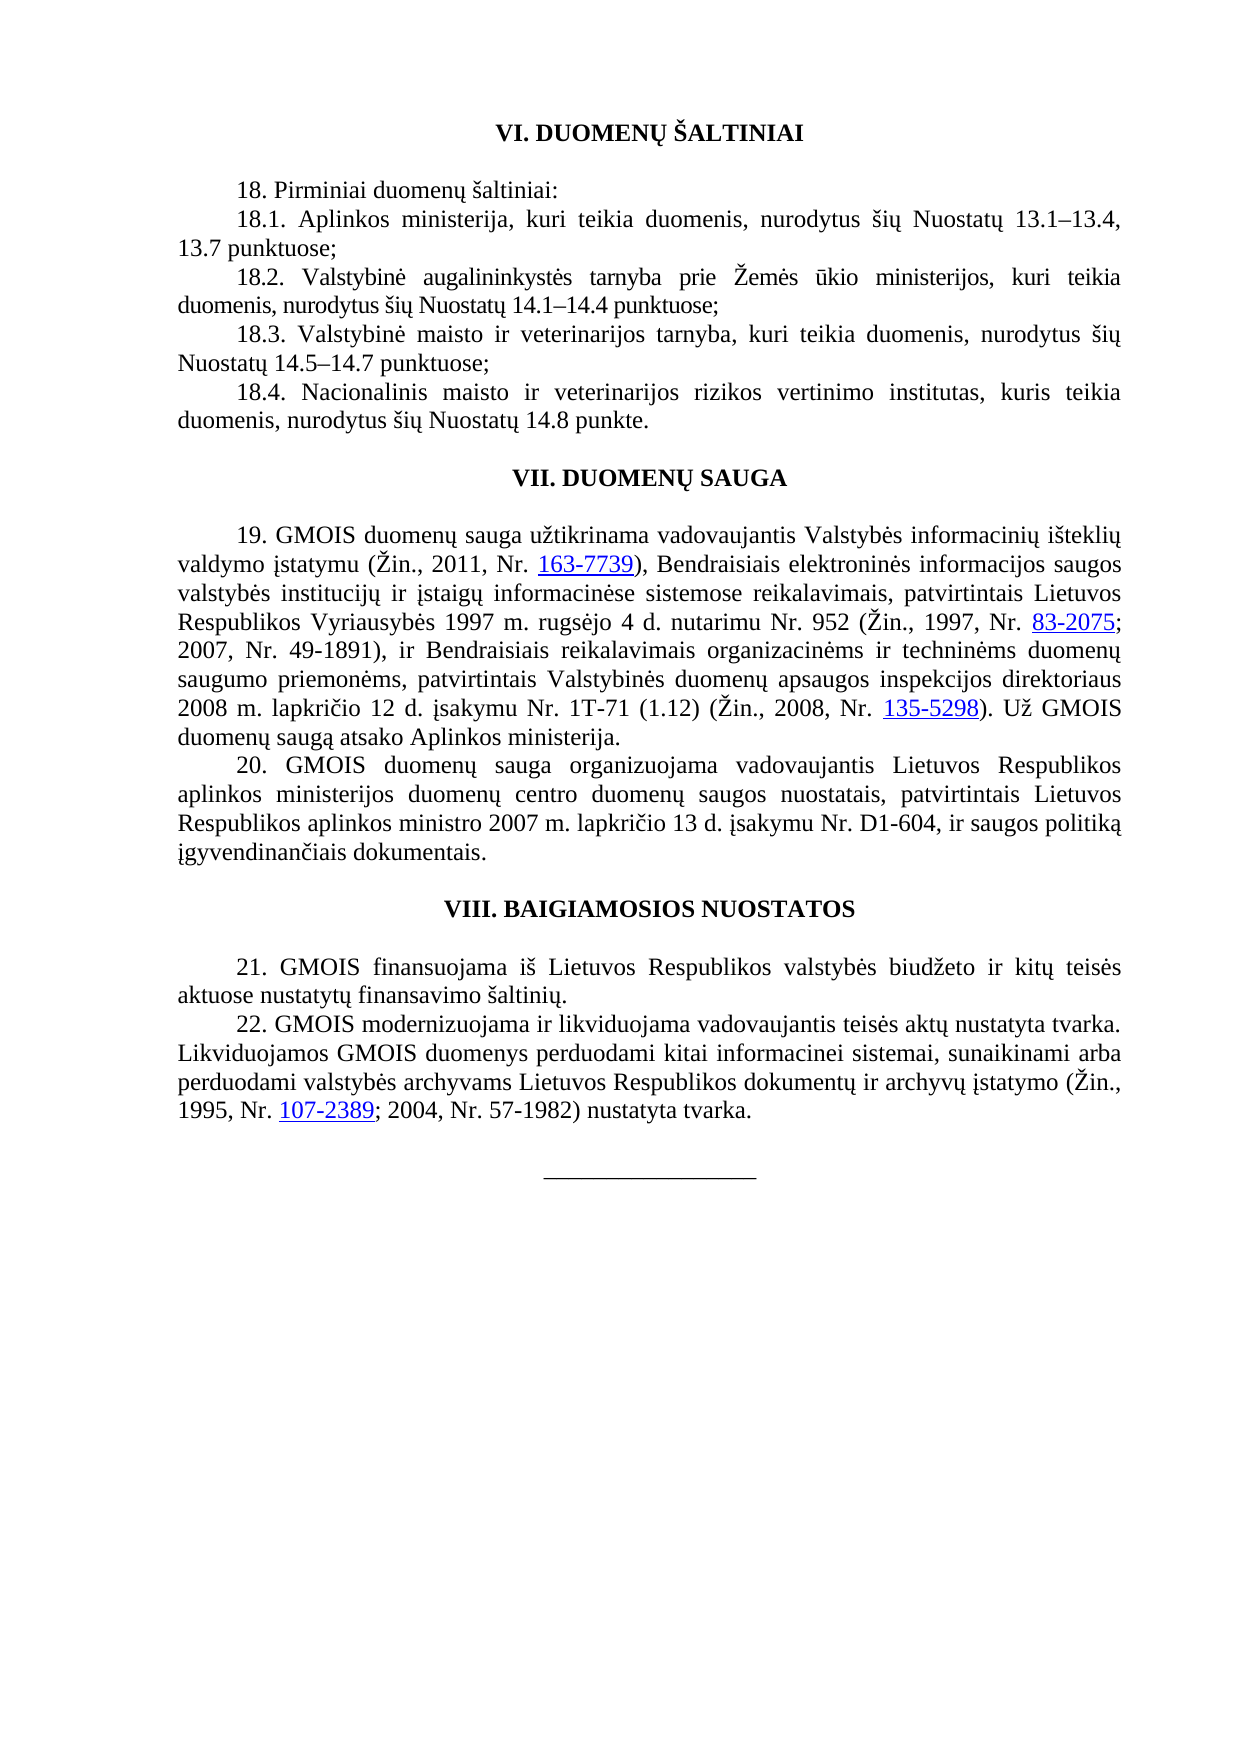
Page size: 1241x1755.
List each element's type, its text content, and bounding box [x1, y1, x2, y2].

text 18.3. Valstybinė maisto ir veterinarijos tarnyba, kuri teikia duomenis, nurodytus šių Nuostatų 14.5–14.7 punktuose; [177, 319, 1122, 377]
text VI. DUOMENŲ ŠALTINIAI [177, 118, 1122, 147]
text 18.4. Nacionalinis maisto ir veterinarijos rizikos vertinimo institutas, kuris teikia duomenis, nurodytus šių Nuostatų 14.8 punkte. [177, 377, 1122, 434]
text 22. GMOIS modernizuojama ir likviduojama vadovaujantis teisės aktų nustatyta tvarka. Likviduojamos GMOIS duomenys perduodami kitai informacinei sistemai, sunaikinami arba perduodami valstybės archyvams Lietuvos Respublikos dokumentų ir archyvų įstatymo (Žin., 1995, Nr. 107-2389; 2004, Nr. 57-1982) nustatyta tvarka. [177, 1009, 1122, 1124]
text 18.1. Aplinkos ministerija, kuri teikia duomenis, nurodytus šių Nuostatų 13.1–13.4, 13.7 punktuose; [177, 204, 1122, 262]
text 20. GMOIS duomenų sauga organizuojama vadovaujantis Lietuvos Respublikos aplinkos ministerijos duomenų centro duomenų saugos nuostatais, patvirtintais Lietuvos Respublikos aplinkos ministro 2007 m. lapkričio 13 d. įsakymu Nr. D1-604, ir saugos politiką įgyvendinančiais dokumentais. [177, 751, 1122, 866]
text 21. GMOIS finansuojama iš Lietuvos Respublikos valstybės biudžeto ir kitų teisės aktuose nustatytų finansavimo šaltinių. [177, 952, 1122, 1009]
text _________________ [177, 1153, 1122, 1182]
text 19. GMOIS duomenų sauga užtikrinama vadovaujantis Valstybės informacinių išteklių valdymo įstatymu (Žin., 2011, Nr. 163-7739), Bendraisiais elektroninės informacijos saugos valstybės institucijų ir įstaigų informacinėse sistemose reikalavimais, patvirtintais Lietuvos Respublikos Vyriausybės 1997 m. rugsėjo 4 d. nutarimu Nr. 952 (Žin., 1997, Nr. 83-2075; 2007, Nr. 49-1891), ir Bendraisiais reikalavimais organizacinėms ir techninėms duomenų saugumo priemonėms, patvirtintais Valstybinės duomenų apsaugos inspekcijos direktoriaus 2008 m. lapkričio 12 d. įsakymu Nr. 1T-71 (1.12) (Žin., 2008, Nr. 135-5298). Už GMOIS duomenų saugą atsako Aplinkos ministerija. [177, 521, 1122, 751]
text VIII. BAIGIAMOSIOS NUOSTATOS [177, 894, 1122, 923]
text 18. Pirminiai duomenų šaltiniai: [177, 176, 1122, 204]
text 18.2. Valstybinė augalininkystės tarnyba prie Žemės ūkio ministerijos, kuri teikia duomenis, nurodytus šių Nuostatų 14.1–14.4 punktuose; [177, 262, 1122, 319]
text VII. DUOMENŲ SAUGA [177, 463, 1122, 492]
